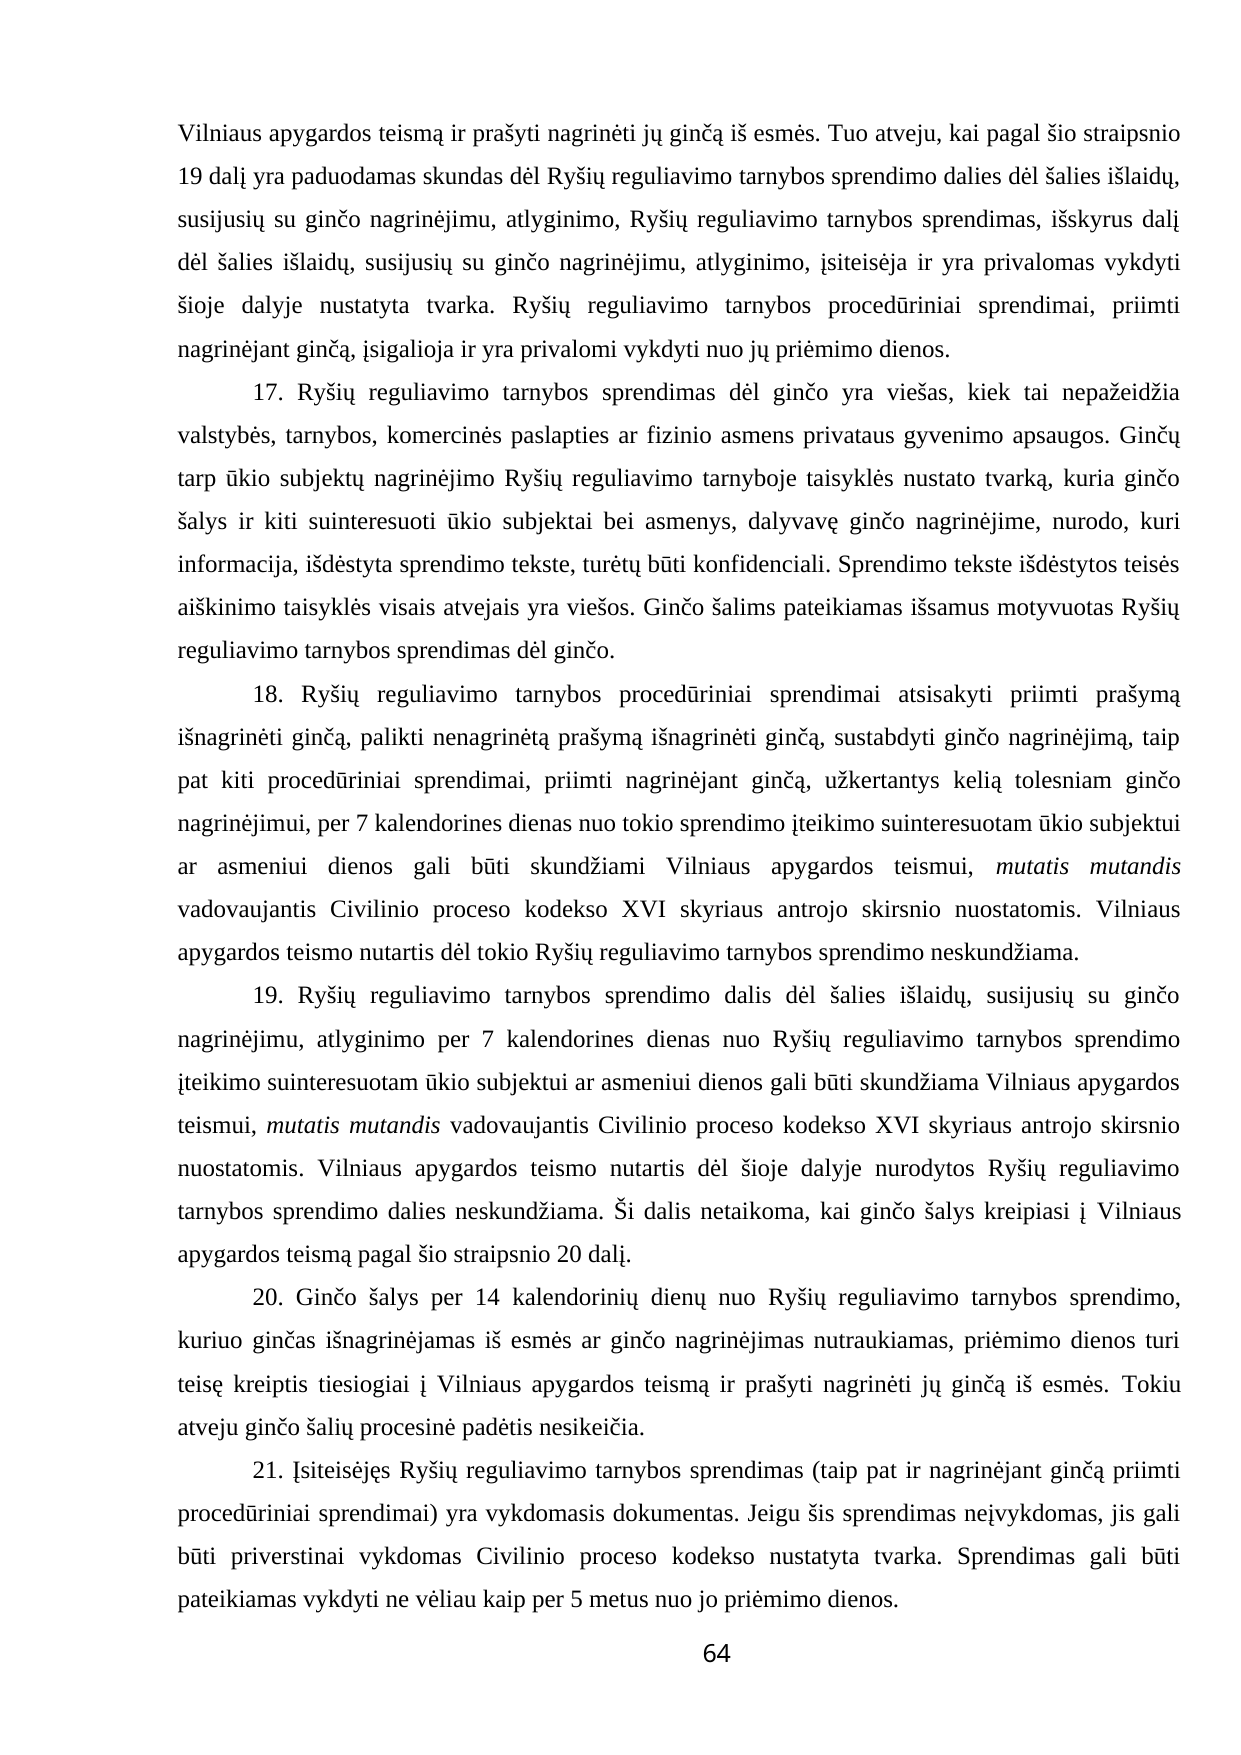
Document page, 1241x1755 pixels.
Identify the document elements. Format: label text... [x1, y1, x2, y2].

text 18. Ryšių reguliavimo tarnybos procedūriniai sprendimai atsisakyti priimti prašymą išnagrinėti ginčą, palikti nenagrinėtą prašymą išnagrinėti ginčą, sustabdyti ginčo nagrinėjimą, taip pat kiti procedūriniai sprendimai, priimti nagrinėjant ginčą, užkertantys kelią tolesniam ginčo nagrinėjimui, per 7 kalendorines dienas nuo tokio sprendimo įteikimo suinteresuotam ūkio subjektui ar asmeniui dienos gali būti skundžiami Vilniaus apygardos teismui, mutatis mutandis vadovaujantis Civilinio proceso kodekso XVI skyriaus antrojo skirsnio nuostatomis. Vilniaus apygardos teismo nutartis dėl tokio Ryšių reguliavimo tarnybos sprendimo neskundžiama. [177, 679, 1181, 966]
text 20. Ginčo šalys per 14 kalendorinių dienų nuo Ryšių reguliavimo tarnybos sprendimo, kuriuo ginčas išnagrinėjamas iš esmės ar ginčo nagrinėjimas nutraukiamas, priėmimo dienos turi teisę kreiptis tiesiogiai į Vilniaus apygardos teismą ir prašyti nagrinėti jų ginčą iš esmės. Tokiu atveju ginčo šalių procesinė padėtis nesikeičia. [177, 1282, 1181, 1441]
text 17. Ryšių reguliavimo tarnybos sprendimas dėl ginčo yra viešas, kiek tai nepažeidžia valstybės, tarnybos, komercinės paslapties ar fizinio asmens privataus gyvenimo apsaugos. Ginčų tarp ūkio subjektų nagrinėjimo Ryšių reguliavimo tarnyboje taisyklės nustato tvarką, kuria ginčo šalys ir kiti suinteresuoti ūkio subjektai bei asmenys, dalyvavę ginčo nagrinėjime, nurodo, kuri informacija, išdėstyta sprendimo tekste, turėtų būti konfidenciali. Sprendimo tekste išdėstytos teisės aiškinimo taisyklės visais atvejais yra viešos. Ginčo šalims pateikiamas išsamus motyvuotas Ryšių reguliavimo tarnybos sprendimas dėl ginčo. [177, 377, 1181, 664]
text 19. Ryšių reguliavimo tarnybos sprendimo dalis dėl šalies išlaidų, susijusių su ginčo nagrinėjimu, atlyginimo per 7 kalendorines dienas nuo Ryšių reguliavimo tarnybos sprendimo įteikimo suinteresuotam ūkio subjektui ar asmeniui dienos gali būti skundžiama Vilniaus apygardos teismui, mutatis mutandis vadovaujantis Civilinio proceso kodekso XVI skyriaus antrojo skirsnio nuostatomis. Vilniaus apygardos teismo nutartis dėl šioje dalyje nurodytos Ryšių reguliavimo tarnybos sprendimo dalies neskundžiama. Ši dalis netaikoma, kai ginčo šalys kreipiasi į Vilniaus apygardos teismą pagal šio straipsnio 20 dalį. [177, 981, 1181, 1268]
text 21. Įsiteisėjęs Ryšių reguliavimo tarnybos sprendimas (taip pat ir nagrinėjant ginčą priimti procedūriniai sprendimai) yra vykdomasis dokumentas. Jeigu šis sprendimas neįvykdomas, jis gali būti priverstinai vykdomas Civilinio proceso kodekso nustatyta tvarka. Sprendimas gali būti pateikiamas vykdyti ne vėliau kaip per 5 metus nuo jo priėmimo dienos. [177, 1455, 1181, 1613]
text Vilniaus apygardos teismą ir prašyti nagrinėti jų ginčą iš esmės. Tuo atveju, kai pagal šio straipsnio 19 dalį yra paduodamas skundas dėl Ryšių reguliavimo tarnybos sprendimo dalies dėl šalies išlaidų, susijusių su ginčo nagrinėjimu, atlyginimo, Ryšių reguliavimo tarnybos sprendimas, išskyrus dalį dėl šalies išlaidų, susijusių su ginčo nagrinėjimu, atlyginimo, įsiteisėja ir yra privalomas vykdyti šioje dalyje nustatyta tvarka. Ryšių reguliavimo tarnybos procedūriniai sprendimai, priimti nagrinėjant ginčą, įsigalioja ir yra privalomi vykdyti nuo jų priėmimo dienos. [177, 118, 1181, 362]
